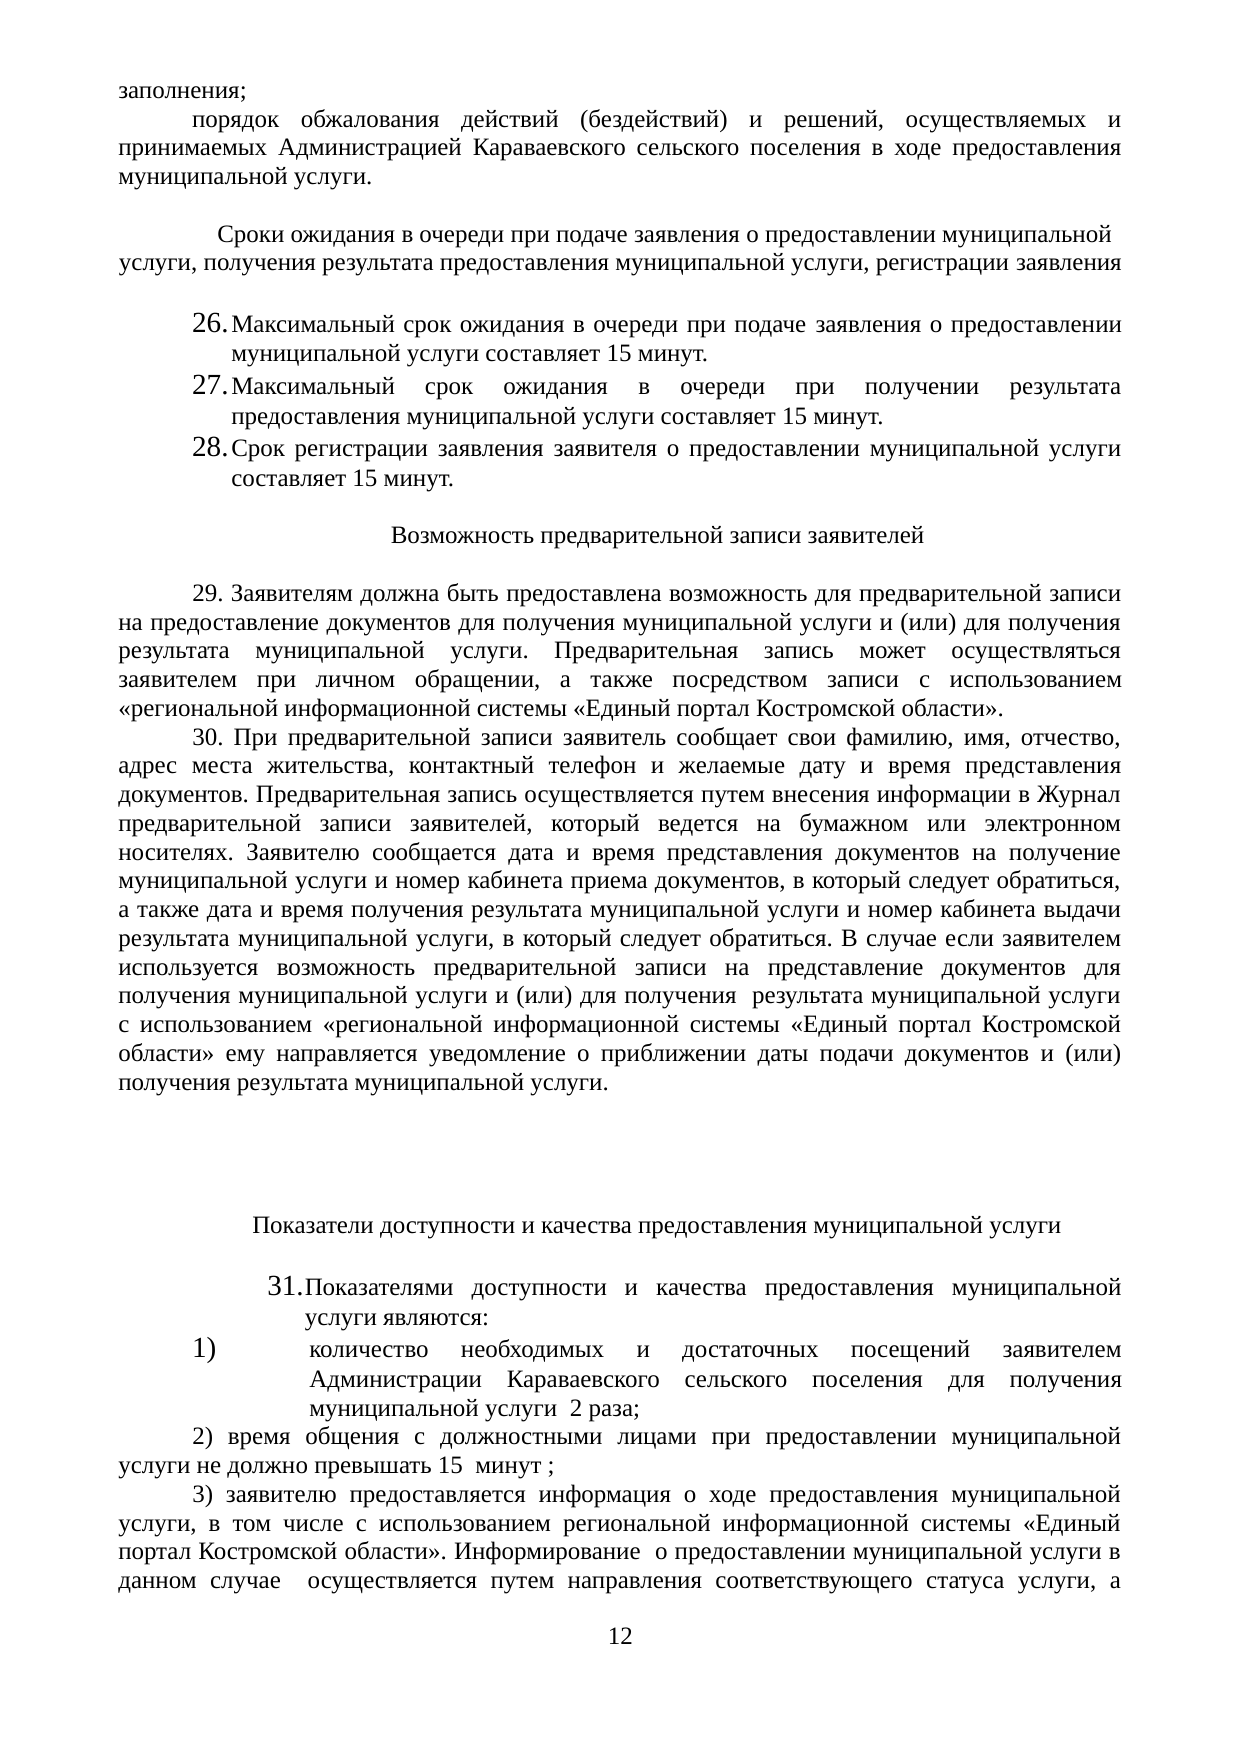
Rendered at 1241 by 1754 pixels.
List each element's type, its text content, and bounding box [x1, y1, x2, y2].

text порядок обжалования действий (бездействий) и решений, осуществляемых и принимаемых Администрацией Караваевского сельского поселения в ходе предоставления муниципальной услуги. [118, 104, 1122, 190]
text Сроки ожидания в очереди при подаче заявления о предоставлении муниципальной услуги, получения результата предоставления муниципальной услуги, регистрации заявления [118, 219, 1122, 276]
list Максимальный срок ожидания в очереди при подаче заявления о предоставлении муниципальной услуги составляет 15 минут. [192, 305, 1122, 367]
text 3) заявителю предоставляется информация о ходе предоставления муниципальной услуги, в том числе с использованием региональной информационной системы «Единый портал Костромской области». Информирование о предоставлении муниципальной услуги в данном случае осуществляется путем направления соответствующего статуса услуги, а [118, 1479, 1122, 1594]
text 30. При предварительной записи заявитель сообщает свои фамилию, имя, отчество, адрес места жительства, контактный телефон и желаемые дату и время представления документов. Предварительная запись осуществляется путем внесения информации в Журнал предварительной записи заявителей, который ведется на бумажном или электронном носителях. Заявителю сообщается дата и время представления документов на получение муниципальной услуги и номер кабинета приема документов, в который следует обратиться, а также дата и время получения результата муниципальной услуги и номер кабинета выдачи результата муниципальной услуги, в который следует обратиться. В случае если заявителем используется возможность предварительной записи на представление документов для получения муниципальной услуги и (или) для получения результата муниципальной услуги с использованием «региональной информационной системы «Единый портал Костромской области» ему направляется уведомление о приближении даты подачи документов и (или) получения результата муниципальной услуги. [118, 722, 1122, 1096]
text 2) время общения с должностными лицами при предоставлении муниципальной услуги не должно превышать 15 минут ; [118, 1421, 1122, 1479]
list Срок регистрации заявления заявителя о предоставлении муниципальной услуги составляет 15 минут. [192, 429, 1122, 492]
list количество необходимых и достаточных посещений заявителем Администрации Караваевского сельского поселения для получения муниципальной услуги 2 раза; [192, 1330, 1122, 1421]
text 29. Заявителям должна быть предоставлена возможность для предварительной записи на предоставление документов для получения муниципальной услуги и (или) для получения результата муниципальной услуги. Предварительная запись может осуществляться заявителем при личном обращении, а также посредством записи с использованием «региональной информационной системы «Единый портал Костромской области». [118, 578, 1122, 722]
list Показателями доступности и качества предоставления муниципальной услуги являются: [267, 1268, 1122, 1330]
text заполнения; [118, 75, 1122, 104]
text Показатели доступности и качества предоставления муниципальной услуги [118, 1211, 1122, 1239]
text Возможность предварительной записи заявителей [118, 521, 1122, 549]
list Максимальный срок ожидания в очереди при получении результата предоставления муниципальной услуги составляет 15 минут. [192, 367, 1122, 429]
